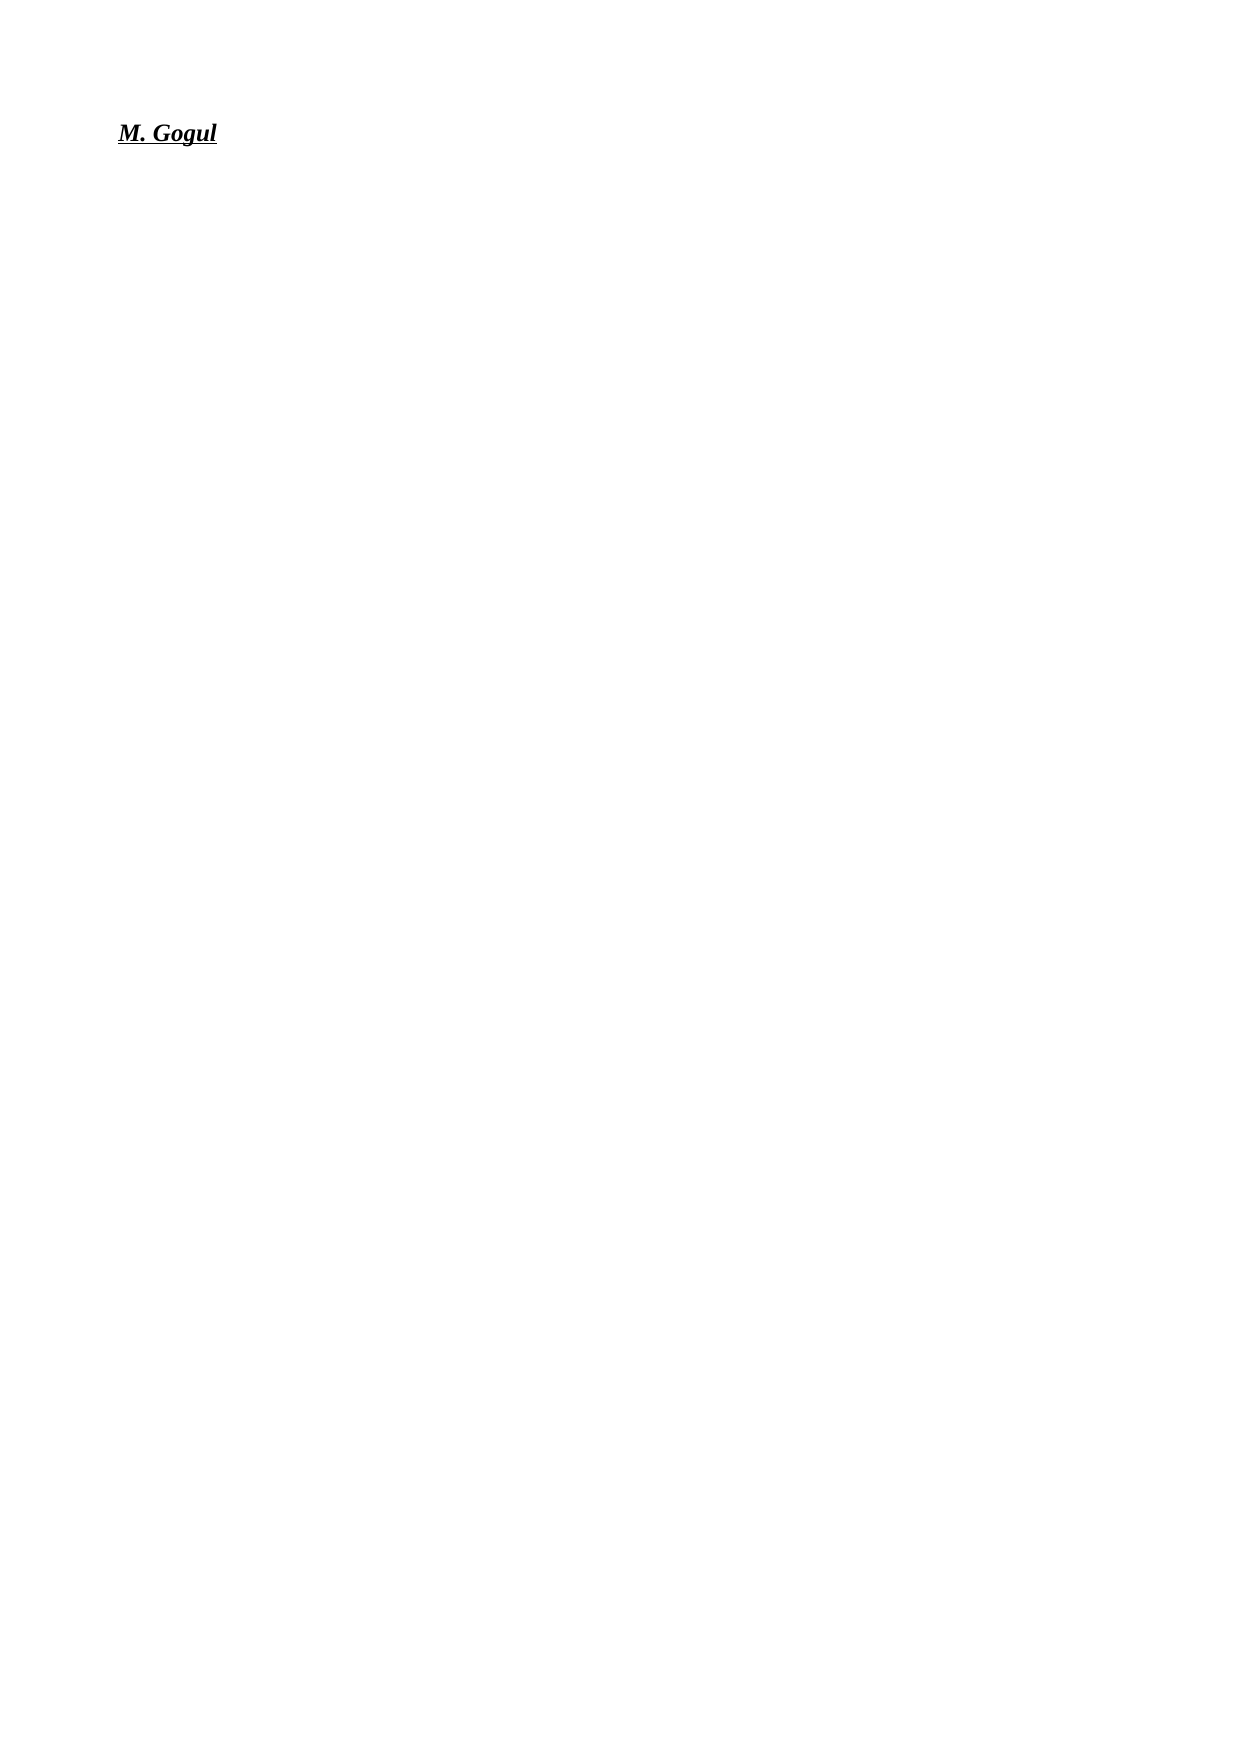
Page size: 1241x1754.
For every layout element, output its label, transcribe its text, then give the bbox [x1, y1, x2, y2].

text M. Gogul [118, 118, 1122, 147]
